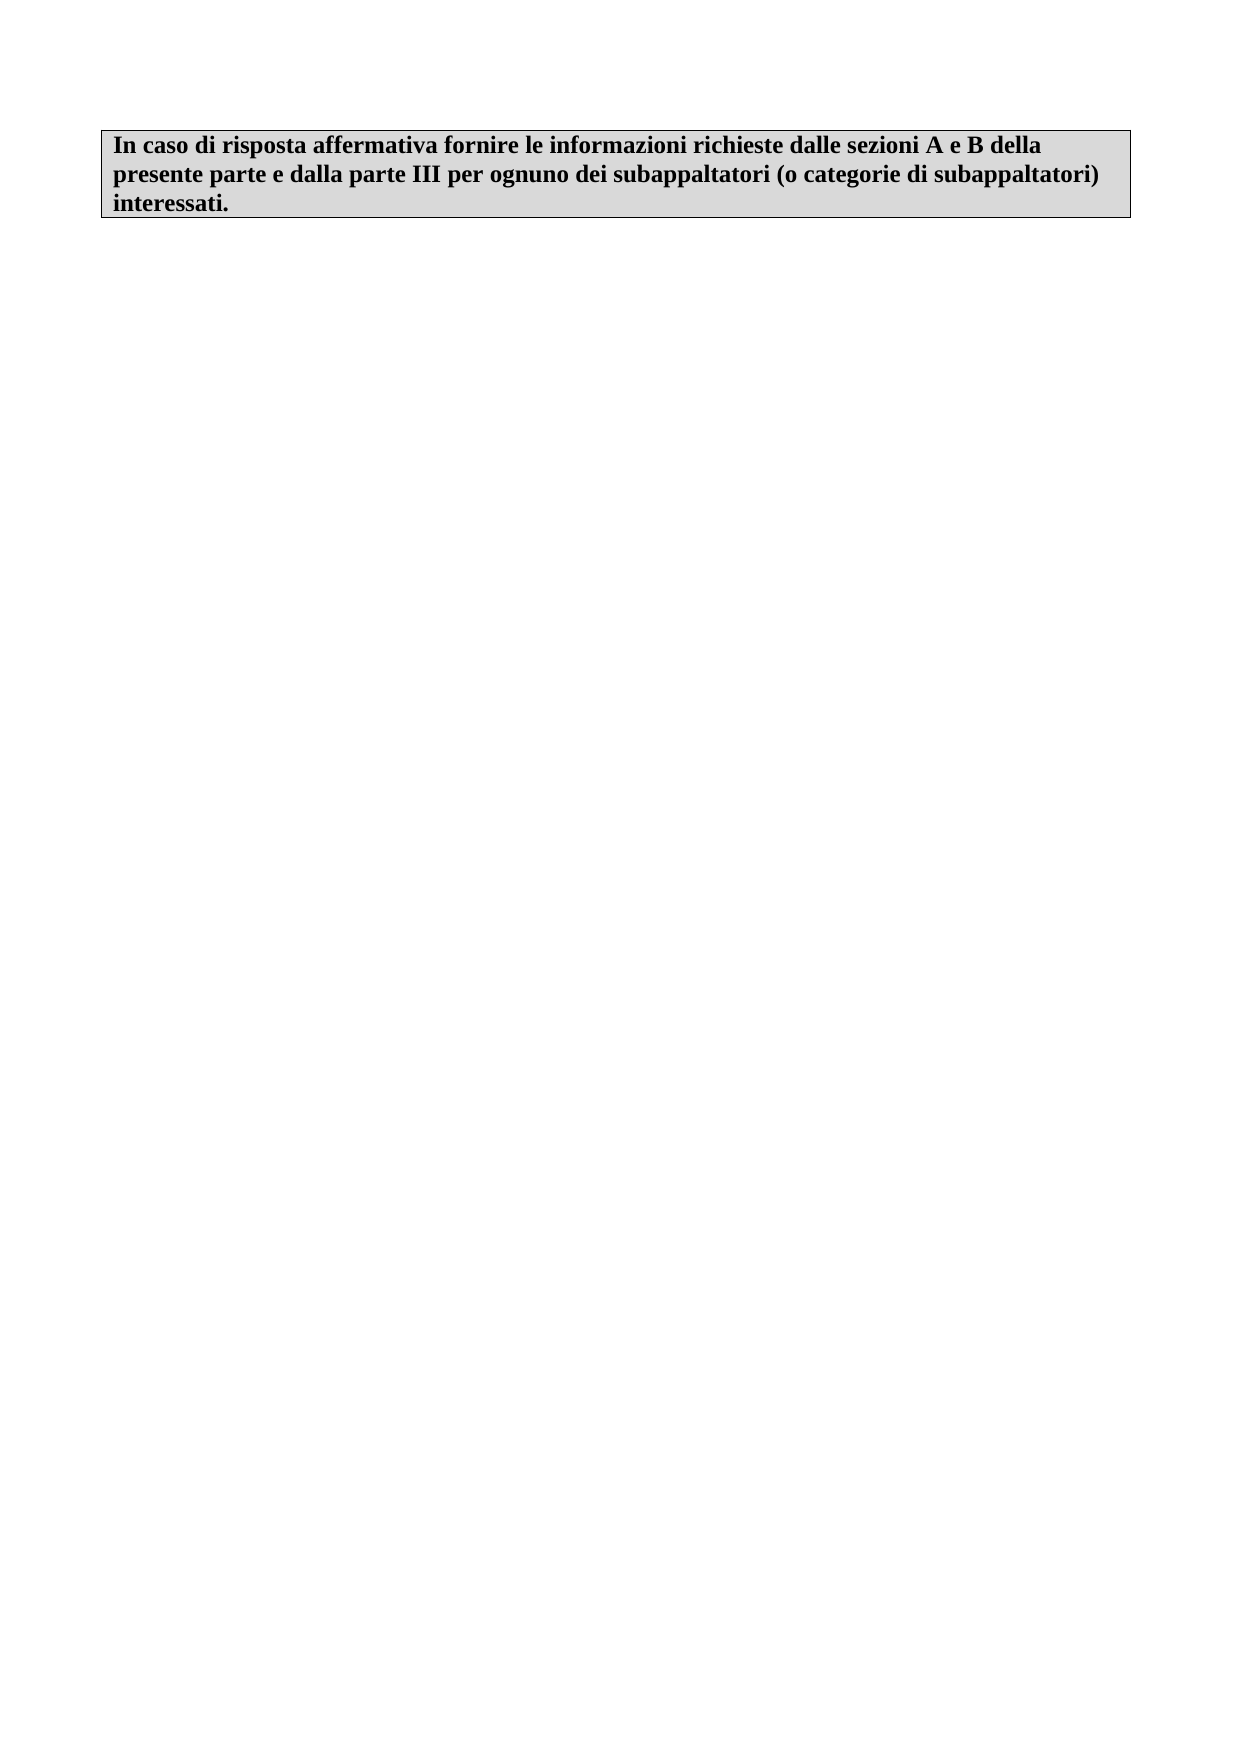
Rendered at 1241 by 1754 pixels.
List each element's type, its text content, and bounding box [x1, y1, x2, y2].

table_header In caso di risposta affermativa fornire le informazioni richieste dalle sezioni A e B della presente parte e dalla parte III per ognuno dei subappaltatori (o categorie di subappaltatori) interessati. [102, 131, 1130, 217]
